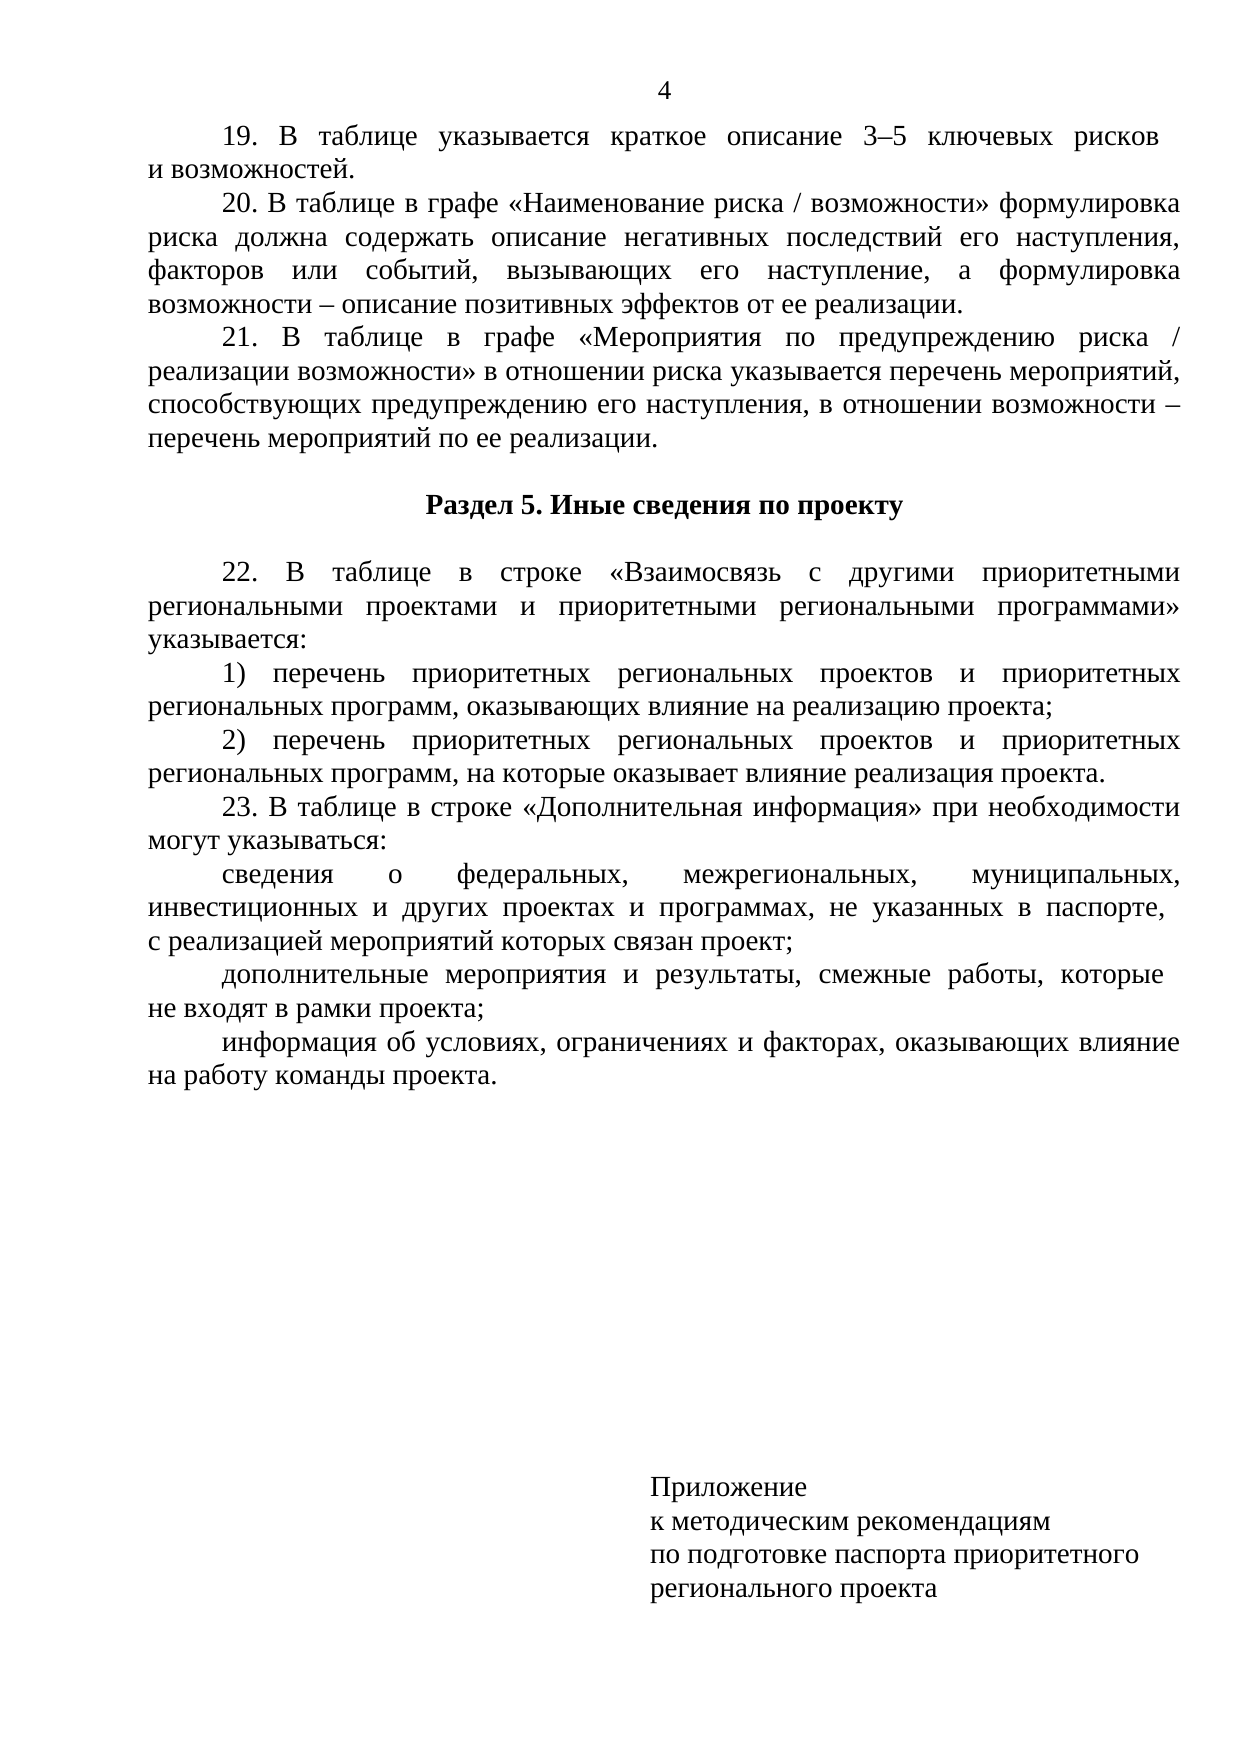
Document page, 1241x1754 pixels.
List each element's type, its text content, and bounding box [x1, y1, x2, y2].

text 2) перечень приоритетных региональных проектов и приоритетных региональных программ, на которые оказывает влияние реализация проекта. [148, 722, 1181, 789]
text Раздел 5. Иные сведения по проекту [148, 487, 1181, 521]
text дополнительные мероприятия и результаты, смежные работы, которые не входят в рамки проекта; [148, 957, 1181, 1024]
text 1) перечень приоритетных региональных проектов и приоритетных региональных программ, оказывающих влияние на реализацию проекта; [148, 655, 1181, 722]
text 22. В таблице в строке «Взаимосвязь с другими приоритетными региональными проектами и приоритетными региональными программами» указывается: [148, 554, 1181, 655]
title к методическим рекомендациям [650, 1503, 1181, 1536]
text 19. В таблице указывается краткое описание 3–5 ключевых рисков и возможностей. [148, 118, 1181, 185]
text 21. В таблице в графе «Мероприятия по предупреждению риска / реализации возможности» в отношении риска указывается перечень мероприятий, способствующих предупреждению его наступления, в отношении возможности – перечень мероприятий по ее реализации. [148, 319, 1181, 453]
text 23. В таблице в строке «Дополнительная информация» при необходимости могут указываться: [148, 789, 1181, 856]
title Приложение [650, 1469, 1181, 1503]
text по подготовке паспорта приоритетного регионального проекта [650, 1536, 1181, 1603]
text информация об условиях, ограничениях и факторах, оказывающих влияние на работу команды проекта. [148, 1024, 1181, 1091]
text 20. В таблице в графе «Наименование риска / возможности» формулировка риска должна содержать описание негативных последствий его наступления, факторов или событий, вызывающих его наступление, а формулировка возможности – описание позитивных эффектов от ее реализации. [148, 185, 1181, 319]
text сведения о федеральных, межрегиональных, муниципальных, инвестиционных и других проектах и программах, не указанных в паспорте, с реализацией мероприятий которых связан проект; [148, 856, 1181, 957]
